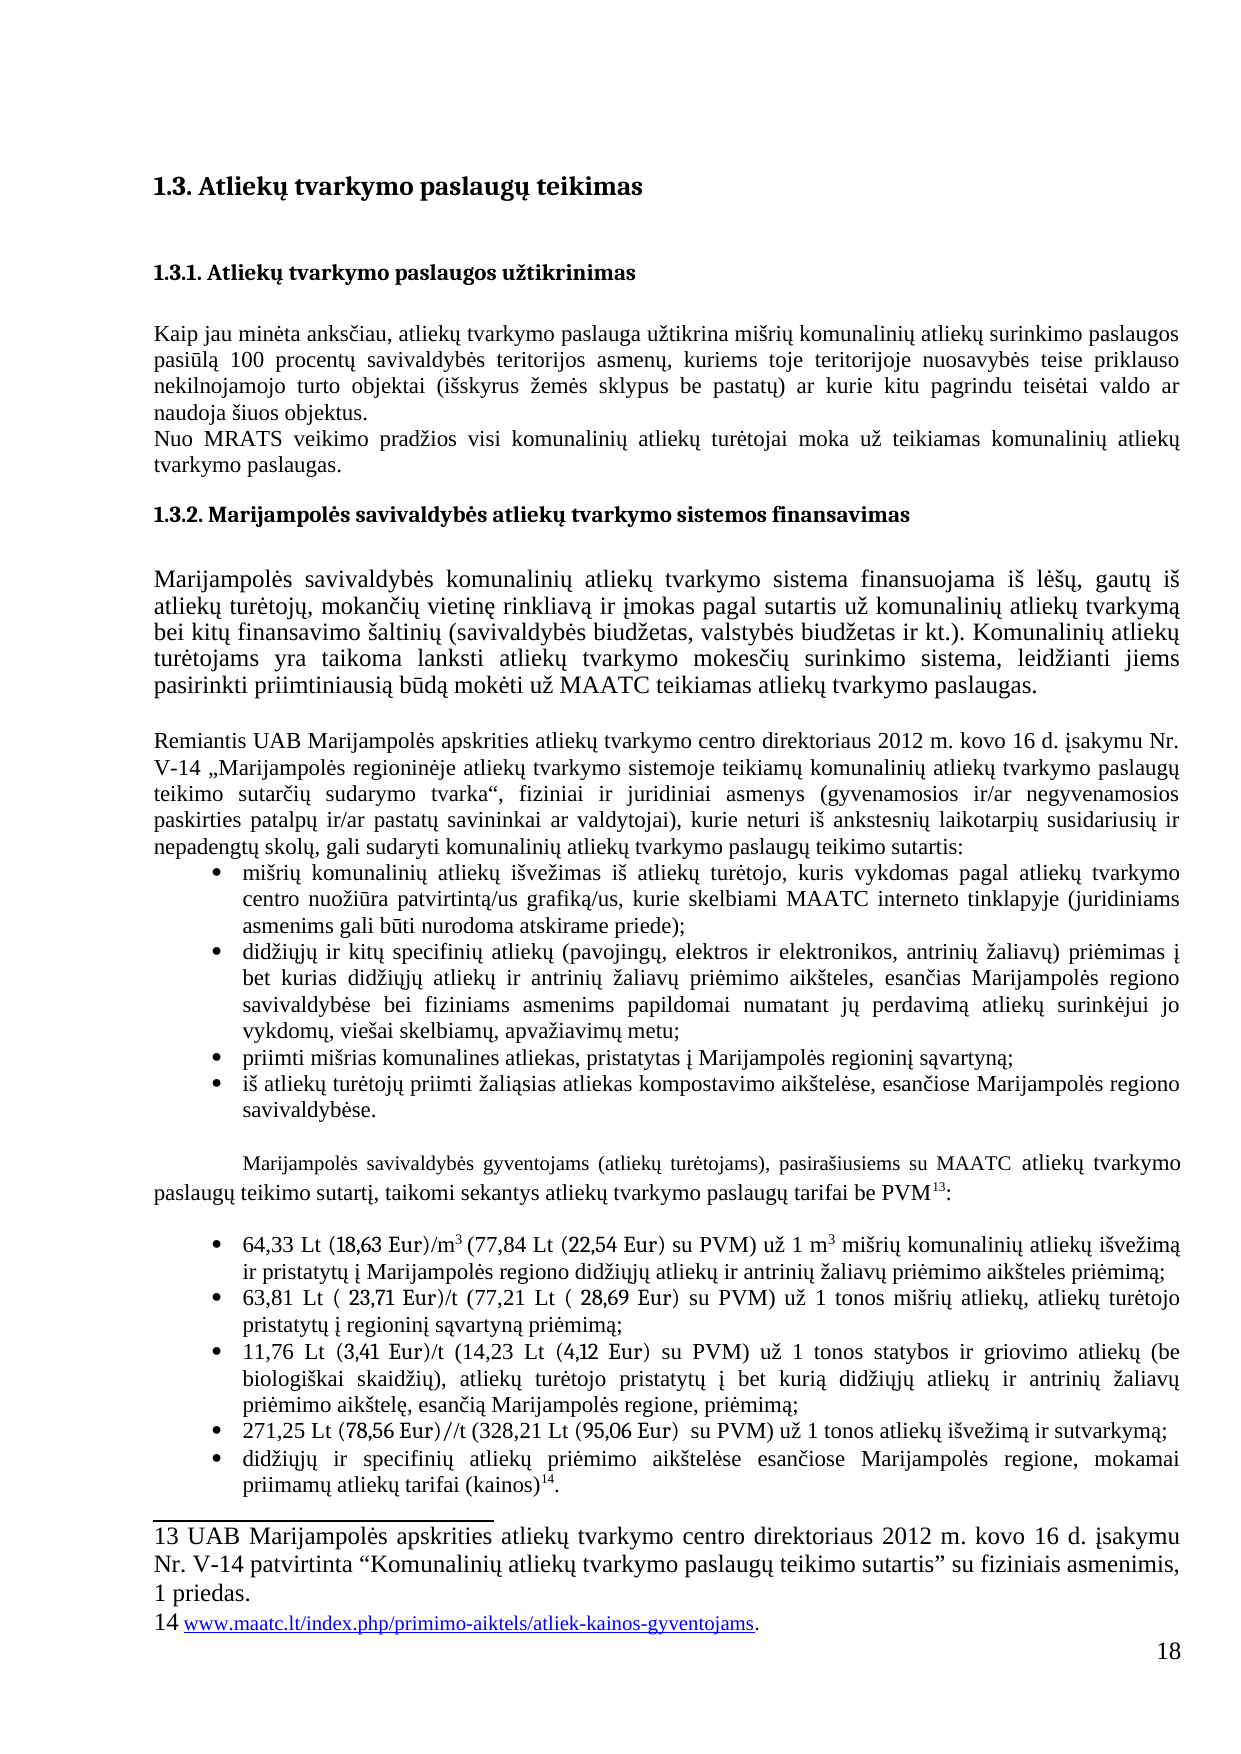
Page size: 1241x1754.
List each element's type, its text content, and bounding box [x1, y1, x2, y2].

text  priimti mišrias komunalines atliekas, pristatytas į Marijampolės regioninį sąvartyną; [213, 1043, 1181, 1070]
text  didžiųjų ir kitų specifinių atliekų (pavojingų, elektros ir elektronikos, antrinių žaliavų) priėmimas į bet kurias didžiųjų atliekų ir antrinių žaliavų priėmimo aikšteles, esančias Marijampolės regiono savivaldybėse bei fiziniams asmenims papildomai numatant jų perdavimą atliekų surinkėjui jo vykdomų, viešai skelbiamų, apvažiavimų metu; [213, 938, 1181, 1043]
text  63,81 Lt ( 23,71 Eur)/t (77,21 Lt ( 28,69 Eur) su PVM) už 1 tonos mišrių atliekų, atliekų turėtojo pristatytų į regioninį sąvartyną priėmimą; [213, 1284, 1181, 1338]
subtitle 1.3.1. Atliekų tvarkymo paslaugos užtikrinimas [153, 260, 1181, 286]
text Nuo MRATS veikimo pradžios visi komunalinių atliekų turėtojai moka už teikiamas komunalinių atliekų tvarkymo paslaugas. [153, 425, 1181, 478]
text www.maatc.lt/index.php/primimo-aiktels/atliek-kainos-gyventojams. [153, 1607, 1181, 1636]
text  271,25 Lt (78,56 Eur)//t (328,21 Lt (95,06 Eur) su PVM) už 1 tonos atliekų išvežimą ir sutvarkymą; [213, 1418, 1181, 1445]
text Remiantis UAB Marijampolės apskrities atliekų tvarkymo centro direktoriaus 2012 m. kovo 16 d. įsakymu Nr. V-14 „Marijampolės regioninėje atliekų tvarkymo sistemoje teikiamų komunalinių atliekų tvarkymo paslaugų teikimo sutarčių sudarymo tvarka“, fiziniai ir juridiniai asmenys (gyvenamosios ir/ar negyvenamosios paskirties patalpų ir/ar pastatų savininkai ar valdytojai), kurie neturi iš ankstesnių laikotarpių susidariusių ir nepadengtų skolų, gali sudaryti komunalinių atliekų tvarkymo paslaugų teikimo sutartis: [153, 727, 1181, 859]
text  mišrių komunalinių atliekų išvežimas iš atliekų turėtojo, kuris vykdomas pagal atliekų tvarkymo centro nuožiūra patvirtintą/us grafiką/us, kurie skelbiami MAATC interneto tinklapyje (juridiniams asmenims gali būti nurodoma atskirame priede); [213, 859, 1181, 938]
text  64,33 Lt (18,63 Eur)/m3 (77,84 Lt (22,54 Eur) su PVM) už 1 m3 mišrių komunalinių atliekų išvežimą ir pristatytų į Marijampolės regiono didžiųjų atliekų ir antrinių žaliavų priėmimo aikšteles priėmimą; [213, 1231, 1181, 1284]
subtitle 1.3. Atliekų tvarkymo paslaugų teikimas [153, 171, 1181, 202]
text  iš atliekų turėtojų priimti žaliąsias atliekas kompostavimo aikštelėse, esančiose Marijampolės regiono savivaldybėse. [213, 1070, 1181, 1123]
text  didžiųjų ir specifinių atliekų priėmimo aikštelėse esančiose Marijampolės regione, mokamai priimamų atliekų tarifai (kainos). [213, 1445, 1181, 1497]
text Marijampolės savivaldybės gyventojams (atliekų turėtojams), pasirašiusiems su MAATC atliekų tvarkymo paslaugų teikimo sutartį, taikomi sekantys atliekų tvarkymo paslaugų tarifai be PVM: [153, 1149, 1181, 1206]
text Kaip jau minėta anksčiau, atliekų tvarkymo paslauga užtikrina mišrių komunalinių atliekų surinkimo paslaugos pasiūlą 100 procentų savivaldybės teritorijos asmenų, kuriems toje teritorijoje nuosavybės teise priklauso nekilnojamojo turto objektai (išskyrus žemės sklypus be pastatų) ar kurie kitu pagrindu teisėtai valdo ar naudoja šiuos objektus. [153, 320, 1181, 425]
text UAB Marijampolės apskrities atliekų tvarkymo centro direktoriaus 2012 m. kovo 16 d. įsakymu Nr. V-14 patvirtinta “Komunalinių atliekų tvarkymo paslaugų teikimo sutartis” su fiziniais asmenimis, 1 priedas. [153, 1521, 1181, 1607]
text Marijampolės savivaldybės komunalinių atliekų tvarkymo sistema finansuojama iš lėšų, gautų iš atliekų turėtojų, mokančių vietinę rinkliavą ir įmokas pagal sutartis už komunalinių atliekų tvarkymą bei kitų finansavimo šaltinių (savivaldybės biudžetas, valstybės biudžetas ir kt.). Komunalinių atliekų turėtojams yra taikoma lanksti atliekų tvarkymo mokesčių surinkimo sistema, leidžianti jiems pasirinkti priimtiniausią būdą mokėti už MAATC teikiamas atliekų tvarkymo paslaugas. [153, 567, 1181, 698]
text  11,76 Lt (3,41 Eur)/t (14,23 Lt (4,12 Eur) su PVM) už 1 tonos statybos ir griovimo atliekų (be biologiškai skaidžių), atliekų turėtojo pristatytų į bet kurią didžiųjų atliekų ir antrinių žaliavų priėmimo aikštelę, esančią Marijampolės regione, priėmimą; [213, 1338, 1181, 1418]
subtitle 1.3.2. Marijampolės savivaldybės atliekų tvarkymo sistemos finansavimas [153, 502, 1181, 528]
